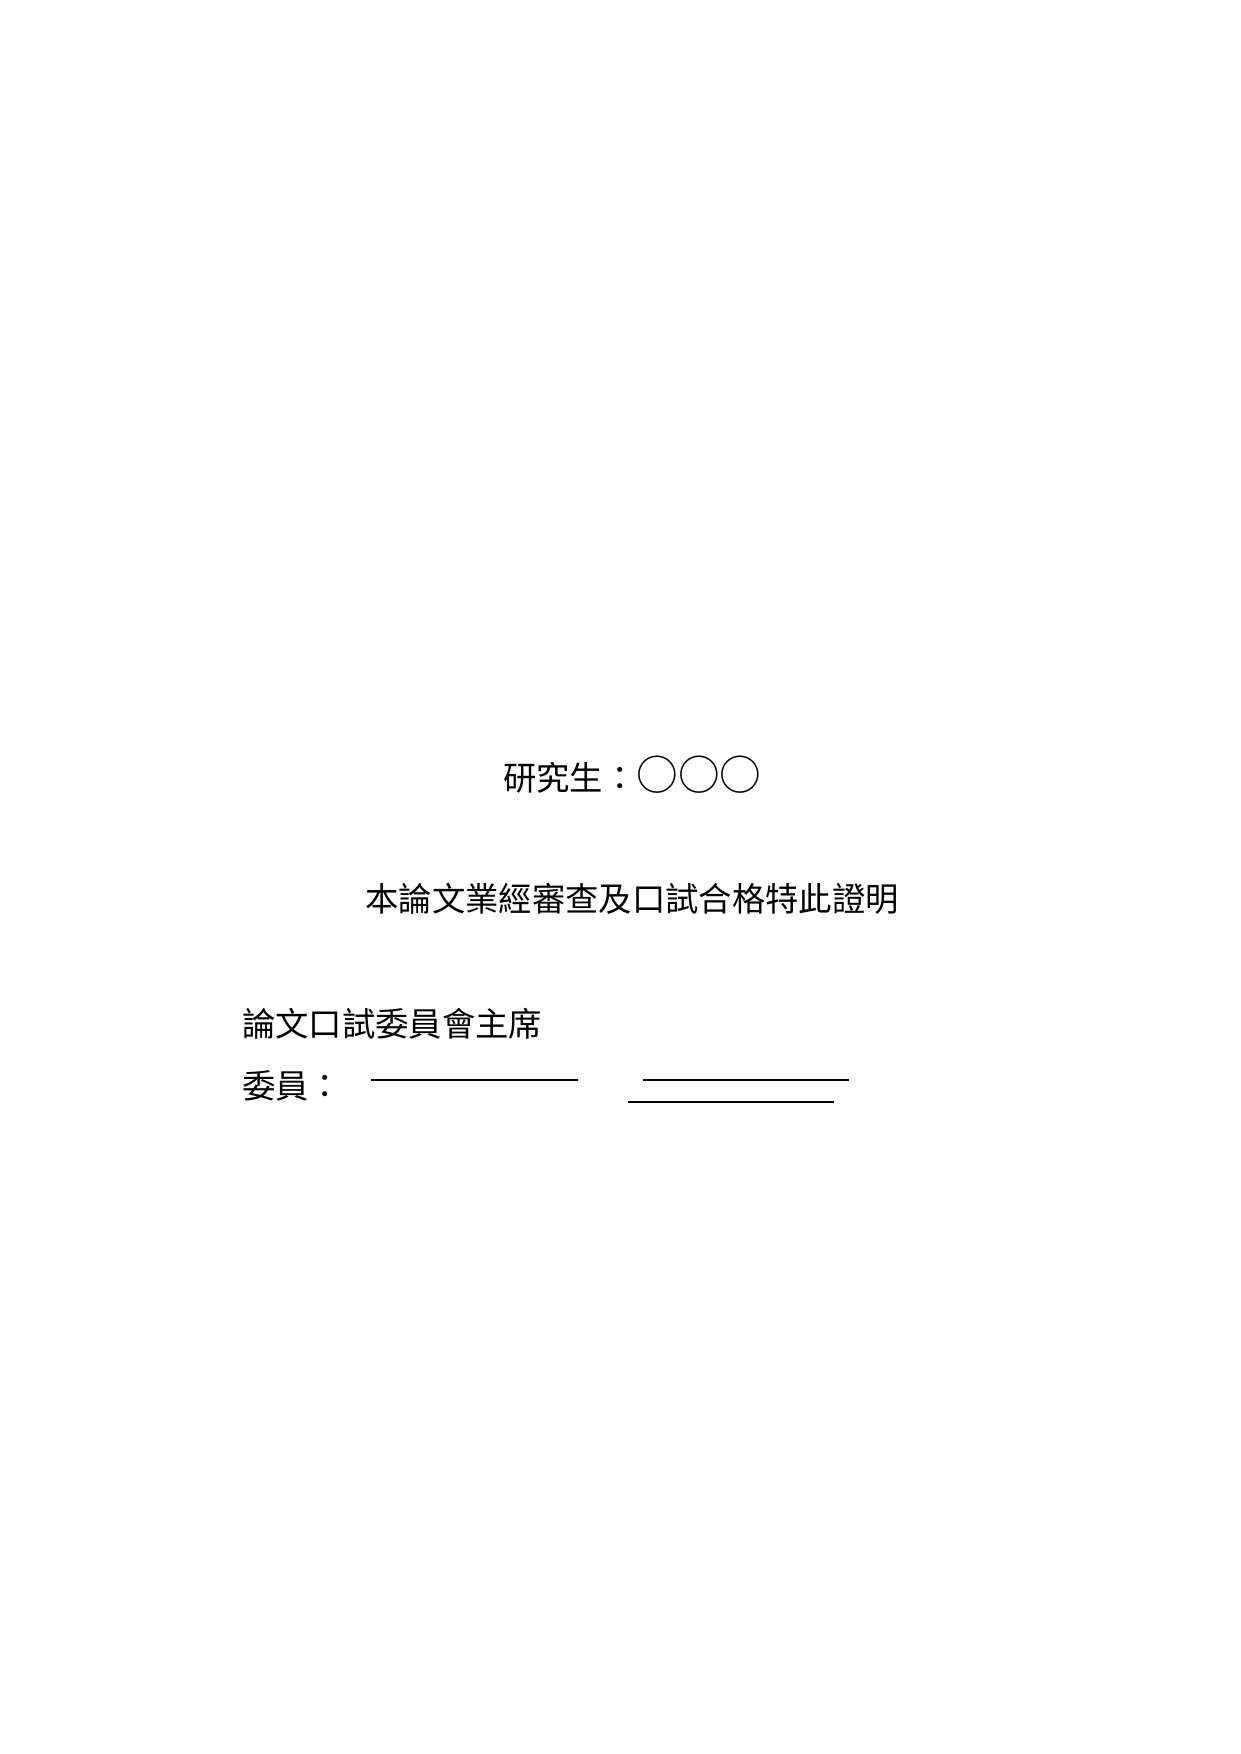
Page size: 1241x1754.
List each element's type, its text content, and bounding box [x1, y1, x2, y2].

text 論文口試委員會主席 [142, 980, 1122, 1043]
text 本論文業經審查及口試合格特此證明 [142, 793, 1122, 918]
text 研究生：○○○ [142, 730, 1122, 793]
text 委員： [142, 1043, 1122, 1105]
